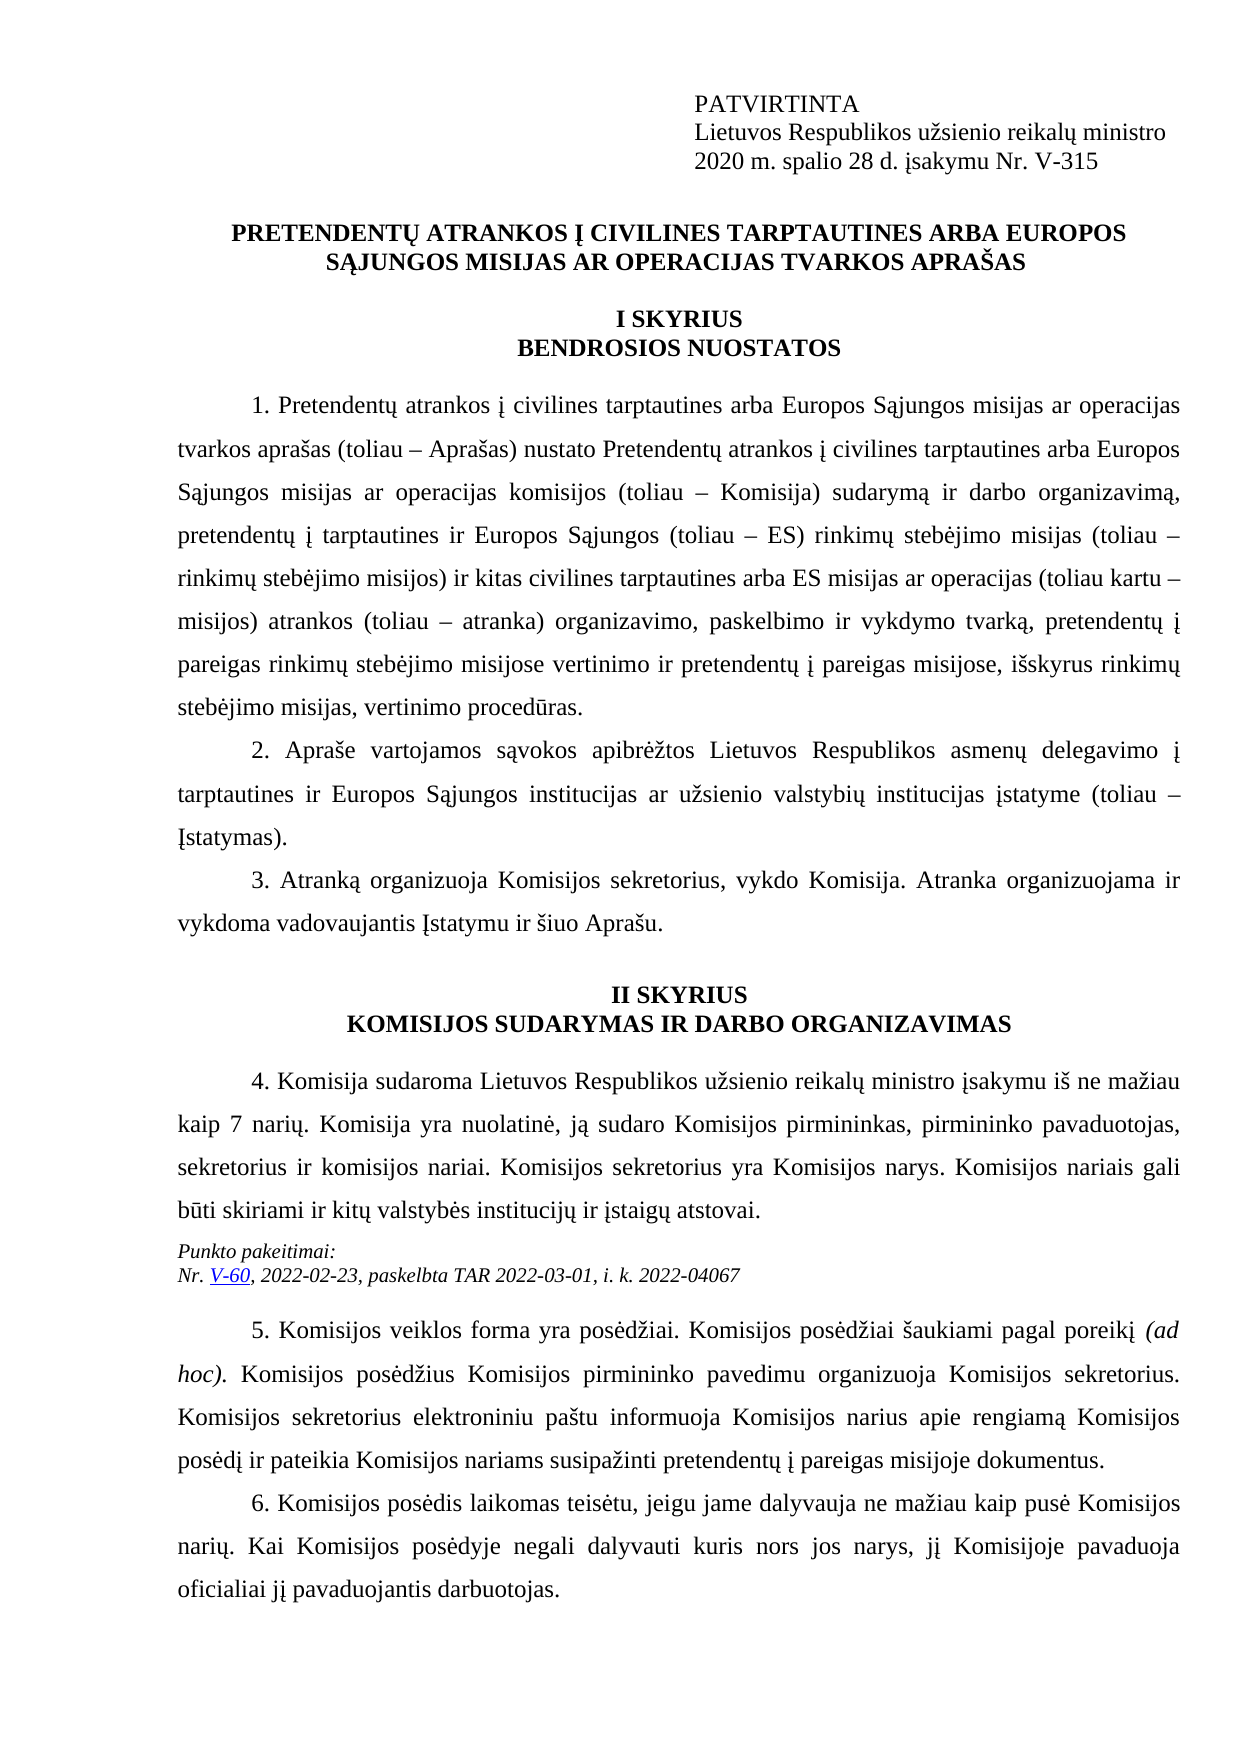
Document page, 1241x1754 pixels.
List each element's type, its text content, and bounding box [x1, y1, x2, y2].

text 4. Komisija sudaroma Lietuvos Respublikos užsienio reikalų ministro įsakymu iš ne mažiau kaip 7 narių. Komisija yra nuolatinė, ją sudaro Komisijos pirmininkas, pirmininko pavaduotojas, sekretorius ir komisijos nariai. Komisijos sekretorius yra Komisijos narys. Komisijos nariais gali būti skiriami ir kitų valstybės institucijų ir įstaigų atstovai. [177, 1066, 1181, 1224]
text PATVIRTINTA [694, 89, 1181, 117]
text KOMISIJOS SUDARYMAS IR DARBO ORGANIZAVIMAS [177, 1009, 1181, 1037]
text BENDROSIOS NUOSTATOS [177, 333, 1181, 362]
text 3. Atranką organizuoja Komisijos sekretorius, vykdo Komisija. Atranka organizuojama ir vykdoma vadovaujantis Įstatymu ir šiuo Aprašu. [177, 865, 1181, 937]
text 2020 m. spalio 28 d. įsakymu Nr. V-315 [694, 146, 1181, 175]
text Punkto pakeitimai: [177, 1239, 1181, 1263]
text 1. Pretendentų atrankos į civilines tarptautines arba Europos Sąjungos misijas ar operacijas tvarkos aprašas (toliau – Aprašas) nustato Pretendentų atrankos į civilines tarptautines arba Europos Sąjungos misijas ar operacijas komisijos (toliau – Komisija) sudarymą ir darbo organizavimą, pretendentų į tarptautines ir Europos Sąjungos (toliau – ES) rinkimų stebėjimo misijas (toliau – rinkimų stebėjimo misijos) ir kitas civilines tarptautines arba ES misijas ar operacijas (toliau kartu – misijos) atrankos (toliau – atranka) organizavimo, paskelbimo ir vykdymo tvarką, pretendentų į pareigas rinkimų stebėjimo misijose vertinimo ir pretendentų į pareigas misijose, išskyrus rinkimų stebėjimo misijas, vertinimo procedūras. [177, 391, 1181, 721]
text 5. Komisijos veiklos forma yra posėdžiai. Komisijos posėdžiai šaukiami pagal poreikį (ad hoc). Komisijos posėdžius Komisijos pirmininko pavedimu organizuoja Komisijos sekretorius. Komisijos sekretorius elektroniniu paštu informuoja Komisijos narius apie rengiamą Komisijos posėdį ir pateikia Komisijos nariams susipažinti pretendentų į pareigas misijoje dokumentus. [177, 1316, 1181, 1474]
text Nr. V-60, 2022-02-23, paskelbta TAR 2022-03-01, i. k. 2022-04067 [177, 1263, 1181, 1287]
text II SKYRIUS [177, 980, 1181, 1009]
text PRETENDENTŲ ATRANKOS Į CIVILINES TARPTAUTINES ARBA EUROPOS SĄJUNGOS MISIJAS AR OPERACIJAS TVARKOS APRAŠAS [177, 218, 1181, 276]
text 2. Apraše vartojamos sąvokos apibrėžtos Lietuvos Respublikos asmenų delegavimo į tarptautines ir Europos Sąjungos institucijas ar užsienio valstybių institucijas įstatyme (toliau – Įstatymas). [177, 736, 1181, 851]
text Lietuvos Respublikos užsienio reikalų ministro [694, 117, 1181, 146]
text I SKYRIUS [177, 304, 1181, 333]
text 6. Komisijos posėdis laikomas teisėtu, jeigu jame dalyvauja ne mažiau kaip pusė Komisijos narių. Kai Komisijos posėdyje negali dalyvauti kuris nors jos narys, jį Komisijoje pavaduoja oficialiai jį pavaduojantis darbuotojas. [177, 1488, 1181, 1603]
